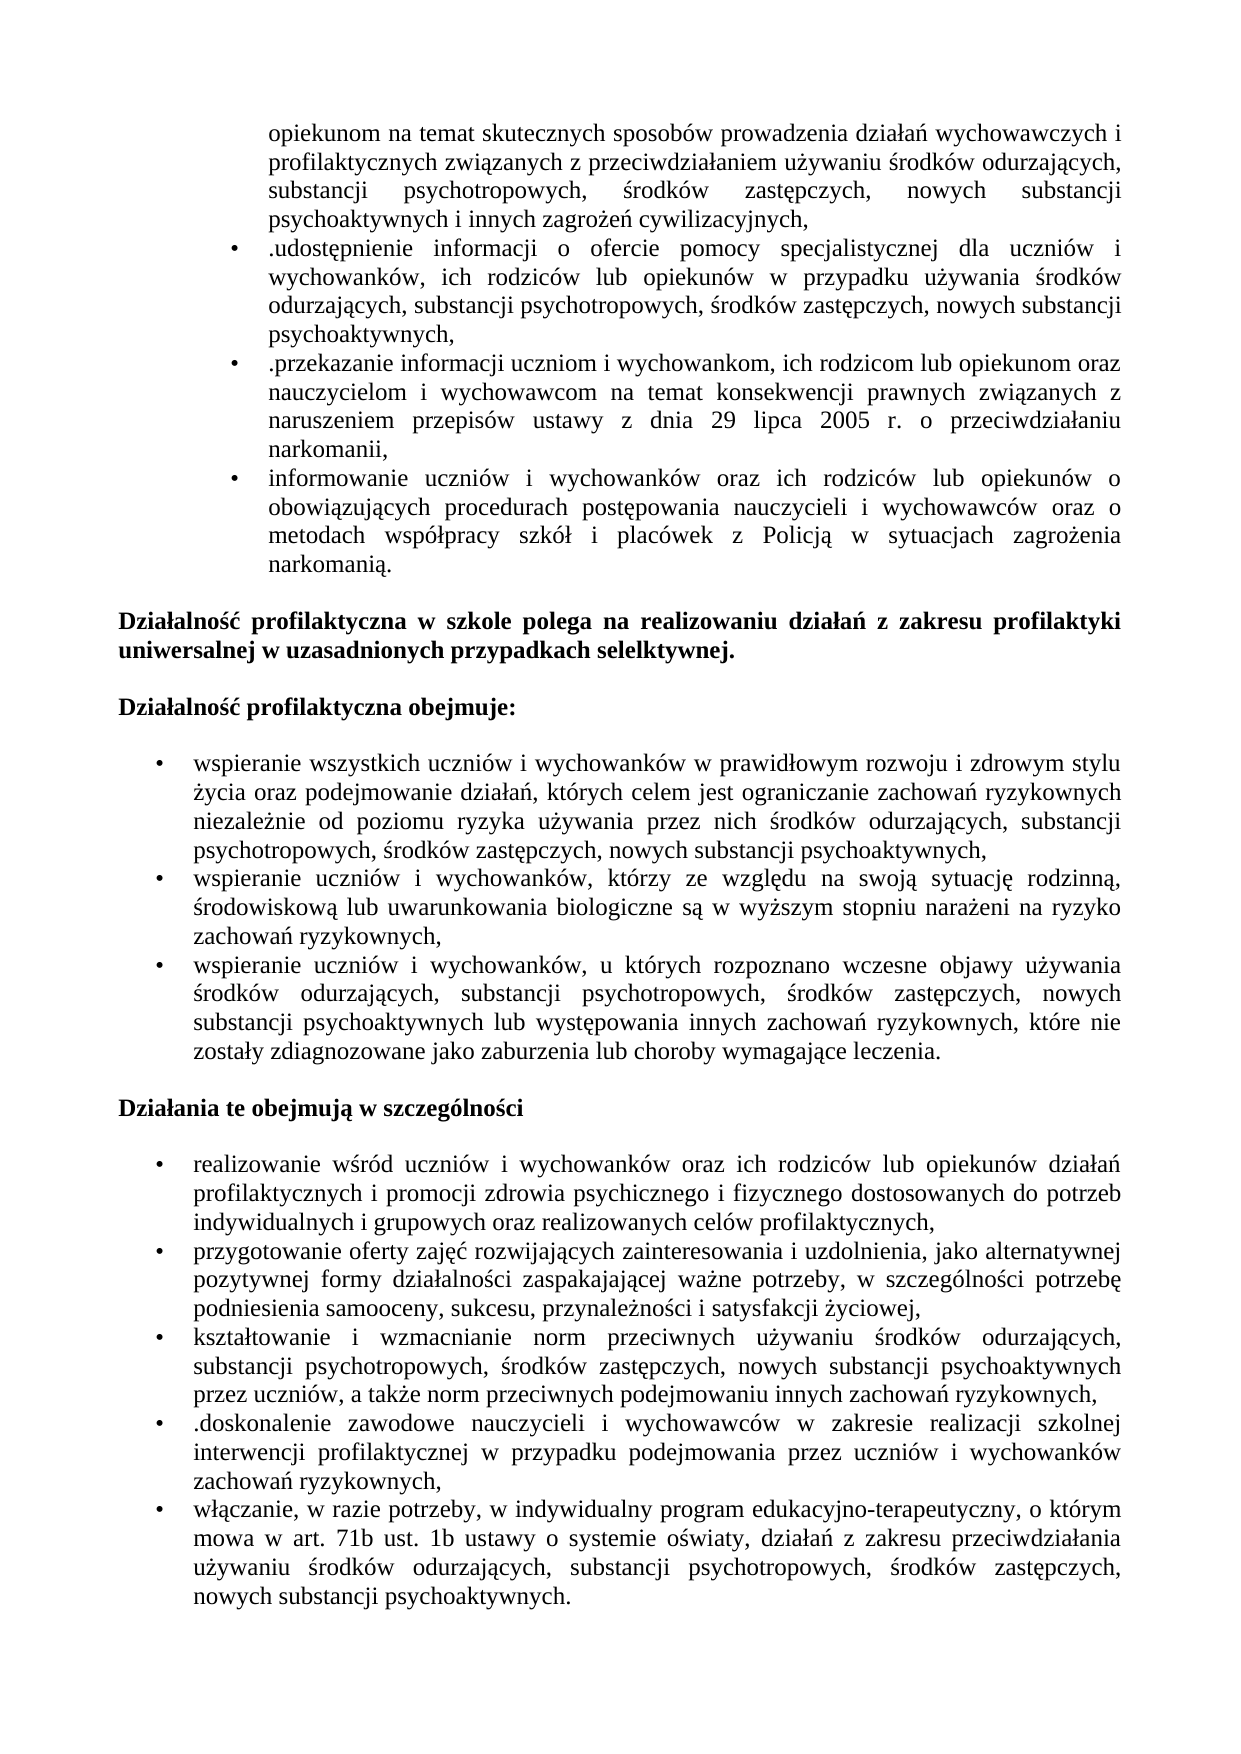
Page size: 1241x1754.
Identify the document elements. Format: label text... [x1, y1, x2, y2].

list .doskonalenie zawodowe nauczycieli i wychowawców w zakresie realizacji szkolnej interwencji profilaktycznej w przypadku podejmowania przez uczniów i wychowanków zachowań ryzykownych, [156, 1408, 1122, 1494]
list wspieranie uczniów i wychowanków, u których rozpoznano wczesne objawy używania środków odurzających, substancji psychotropowych, środków zastępczych, nowych substancji psychoaktywnych lub występowania innych zachowań ryzykownych, które nie zostały zdiagnozowane jako zaburzenia lub choroby wymagające leczenia. [156, 950, 1122, 1065]
list wspieranie wszystkich uczniów i wychowanków w prawidłowym rozwoju i zdrowym stylu życia oraz podejmowanie działań, których celem jest ograniczanie zachowań ryzykownych niezależnie od poziomu ryzyka używania przez nich środków odurzających, substancji psychotropowych, środków zastępczych, nowych substancji psychoaktywnych, [156, 748, 1122, 863]
list .udostępnienie informacji o ofercie pomocy specjalistycznej dla uczniów i wychowanków, ich rodziców lub opiekunów w przypadku używania środków odurzających, substancji psychotropowych, środków zastępczych, nowych substancji psychoaktywnych, [231, 233, 1122, 348]
list .przekazanie informacji uczniom i wychowankom, ich rodzicom lub opiekunom oraz nauczycielom i wychowawcom na temat konsekwencji prawnych związanych z naruszeniem przepisów ustawy z dnia 29 lipca 2005 r. o przeciwdziałaniu narkomanii, [231, 348, 1122, 463]
text Działalność profilaktyczna w szkole polega na realizowaniu działań z zakresu profilaktyki uniwersalnej w uzasadnionych przypadkach selelktywnej. [118, 606, 1122, 664]
list włączanie, w razie potrzeby, w indywidualny program edukacyjno-terapeutyczny, o którym mowa w art. 71b ust. 1b ustawy o systemie oświaty, działań z zakresu przeciwdziałania używaniu środków odurzających, substancji psychotropowych, środków zastępczych, nowych substancji psychoaktywnych. [156, 1494, 1122, 1609]
text Działania te obejmują w szczególności [118, 1093, 1122, 1121]
list wspieranie uczniów i wychowanków, którzy ze względu na swoją sytuację rodzinną, środowiskową lub uwarunkowania biologiczne są w wyższym stopniu narażeni na ryzyko zachowań ryzykownych, [156, 863, 1122, 950]
list opiekunom na temat skutecznych sposobów prowadzenia działań wychowawczych i profilaktycznych związanych z przeciwdziałaniem używaniu środków odurzających, substancji psychotropowych, środków zastępczych, nowych substancji psychoaktywnych i innych zagrożeń cywilizacyjnych, [231, 118, 1122, 233]
list kształtowanie i wzmacnianie norm przeciwnych używaniu środków odurzających, substancji psychotropowych, środków zastępczych, nowych substancji psychoaktywnych przez uczniów, a także norm przeciwnych podejmowaniu innych zachowań ryzykownych, [156, 1322, 1122, 1408]
list informowanie uczniów i wychowanków oraz ich rodziców lub opiekunów o obowiązujących procedurach postępowania nauczycieli i wychowawców oraz o metodach współpracy szkół i placówek z Policją w sytuacjach zagrożenia narkomanią. [231, 463, 1122, 578]
list realizowanie wśród uczniów i wychowanków oraz ich rodziców lub opiekunów działań profilaktycznych i promocji zdrowia psychicznego i fizycznego dostosowanych do potrzeb indywidualnych i grupowych oraz realizowanych celów profilaktycznych, [156, 1149, 1122, 1236]
list przygotowanie oferty zajęć rozwijających zainteresowania i uzdolnienia, jako alternatywnej pozytywnej formy działalności zaspakajającej ważne potrzeby, w szczególności potrzebę podniesienia samooceny, sukcesu, przynależności i satysfakcji życiowej, [156, 1236, 1122, 1322]
text Działalność profilaktyczna obejmuje: [118, 692, 1122, 720]
